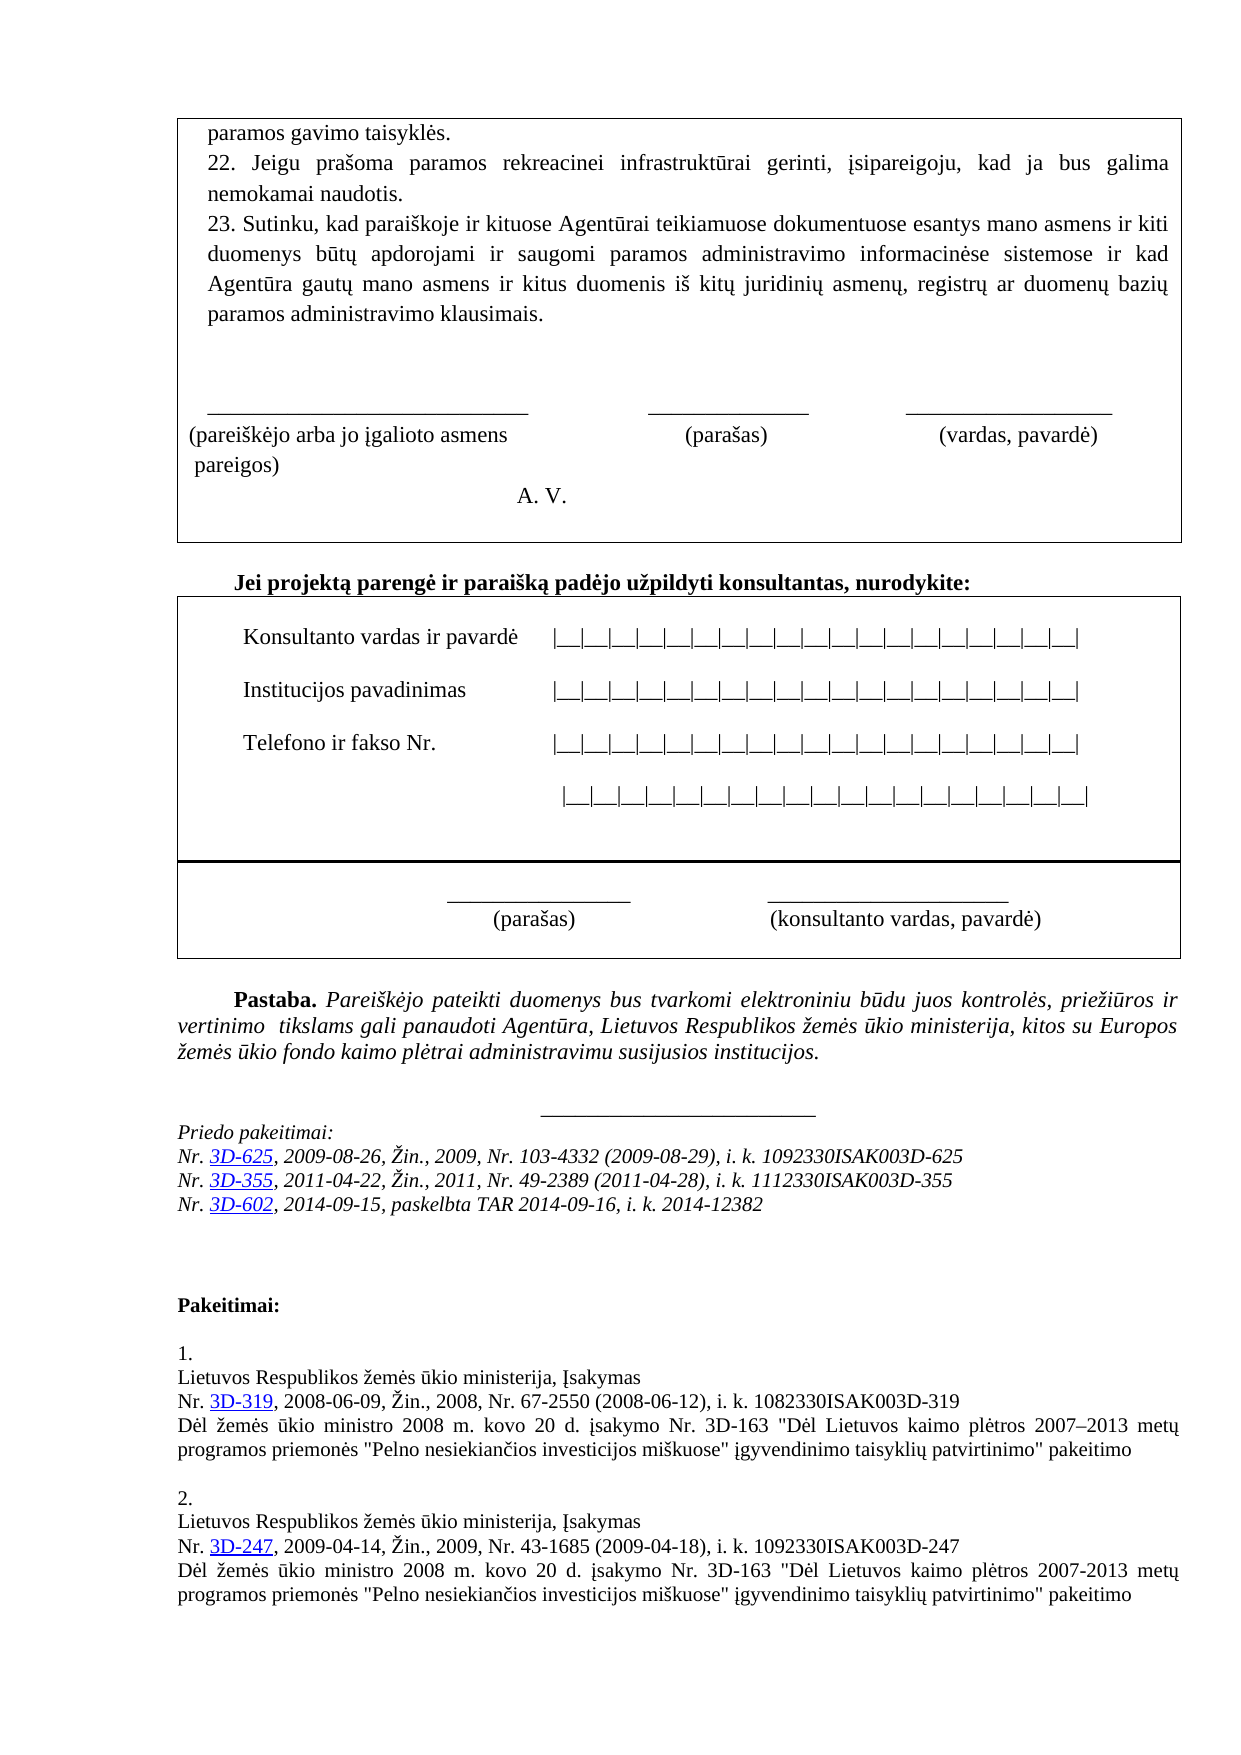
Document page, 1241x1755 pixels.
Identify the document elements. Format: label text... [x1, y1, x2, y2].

text Nr. 3D-602, 2014-09-15, paskelbta TAR 2014-09-16, i. k. 2014-12382 [177, 1192, 1181, 1216]
text Dėl žemės ūkio ministro 2008 m. kovo 20 d. įsakymo Nr. 3D-163 "Dėl Lietuvos kaimo plėtros 2007-2013 metų programos priemonės "Pelno nesiekiančios investicijos miškuose" įgyvendinimo taisyklių patvirtinimo" pakeitimo [177, 1558, 1181, 1606]
text 1. [177, 1341, 1181, 1365]
text Lietuvos Respublikos žemės ūkio ministerija, Įsakymas [177, 1365, 1181, 1389]
text Institucijos pavadinimas |__|__|__|__|__|__|__|__|__|__|__|__|__|__|__|__|__|__|__| [178, 675, 1180, 702]
text Lietuvos Respublikos žemės ūkio ministerija, Įsakymas [177, 1509, 1181, 1533]
text ________________________ [177, 1093, 1181, 1120]
text Jei projektą parengė ir paraišką padėjo užpildyti konsultantas, nurodykite: [177, 569, 1181, 596]
text Nr. 3D-247, 2009-04-14, Žin., 2009, Nr. 43-1685 (2009-04-18), i. k. 1092330ISAK003D-247 [177, 1533, 1181, 1558]
table_header paramos gavimo taisyklės. 22. Jeigu prašoma paramos rekreacinei infrastruktūrai gerinti, įsipareigoju, kad ja bus galima nemokamai naudotis. 23. sutinku, kad paraiškoje ir kituose Agentūrai teikiamuose dokumentuose esantys mano asmens ir kiti duomenys būtų apdorojami ir saugomi paramos administravimo informacinėse sistemose ir kad Agentūra gautų mano asmens ir kitus duomenis iš kitų juridinių asmenų, registrų ar duomenų bazių paramos administravimo klausimais. ____________________________ ______________ __________________ (pareiškėjo arba jo įgalioto asmens (parašas) (vardas, pavardė) pareigos) A. V. [178, 119, 1181, 542]
text Nr. 3D-355, 2011-04-22, Žin., 2011, Nr. 49-2389 (2011-04-28), i. k. 1112330ISAK003D-355 [177, 1168, 1181, 1192]
text Priedo pakeitimai: [177, 1120, 1181, 1144]
text (parašas) (konsultanto vardas, pavardė) [178, 888, 1180, 932]
text Nr. 3D-625, 2009-08-26, Žin., 2009, Nr. 103-4332 (2009-08-29), i. k. 1092330ISAK003D-625 [177, 1144, 1181, 1168]
text ________________ _____________________ [178, 863, 1180, 888]
text 2. [177, 1485, 1181, 1509]
text Telefono ir fakso Nr. |__|__|__|__|__|__|__|__|__|__|__|__|__|__|__|__|__|__|__| [178, 728, 1180, 755]
text Nr. 3D-319, 2008-06-09, Žin., 2008, Nr. 67-2550 (2008-06-12), i. k. 1082330ISAK003D-319 [177, 1389, 1181, 1413]
text Konsultanto vardas ir pavardė |__|__|__|__|__|__|__|__|__|__|__|__|__|__|__|__|__|__|__| [178, 622, 1180, 649]
text |__|__|__|__|__|__|__|__|__|__|__|__|__|__|__|__|__|__|__| [178, 780, 1180, 808]
text Dėl žemės ūkio ministro 2008 m. kovo 20 d. įsakymo Nr. 3D-163 "Dėl Lietuvos kaimo plėtros 2007–2013 metų programos priemonės "Pelno nesiekiančios investicijos miškuose" įgyvendinimo taisyklių patvirtinimo" pakeitimo [177, 1413, 1181, 1461]
text Pastaba. Pareiškėjo pateikti duomenys bus tvarkomi elektroniniu būdu juos kontrolės, priežiūros ir vertinimo tikslams gali panaudoti Agentūra, Lietuvos Respublikos žemės ūkio ministerija, kitos su Europos žemės ūkio fondo kaimo plėtrai administravimu susijusios institucijos. [177, 986, 1181, 1065]
text Pakeitimai: [177, 1293, 1181, 1317]
